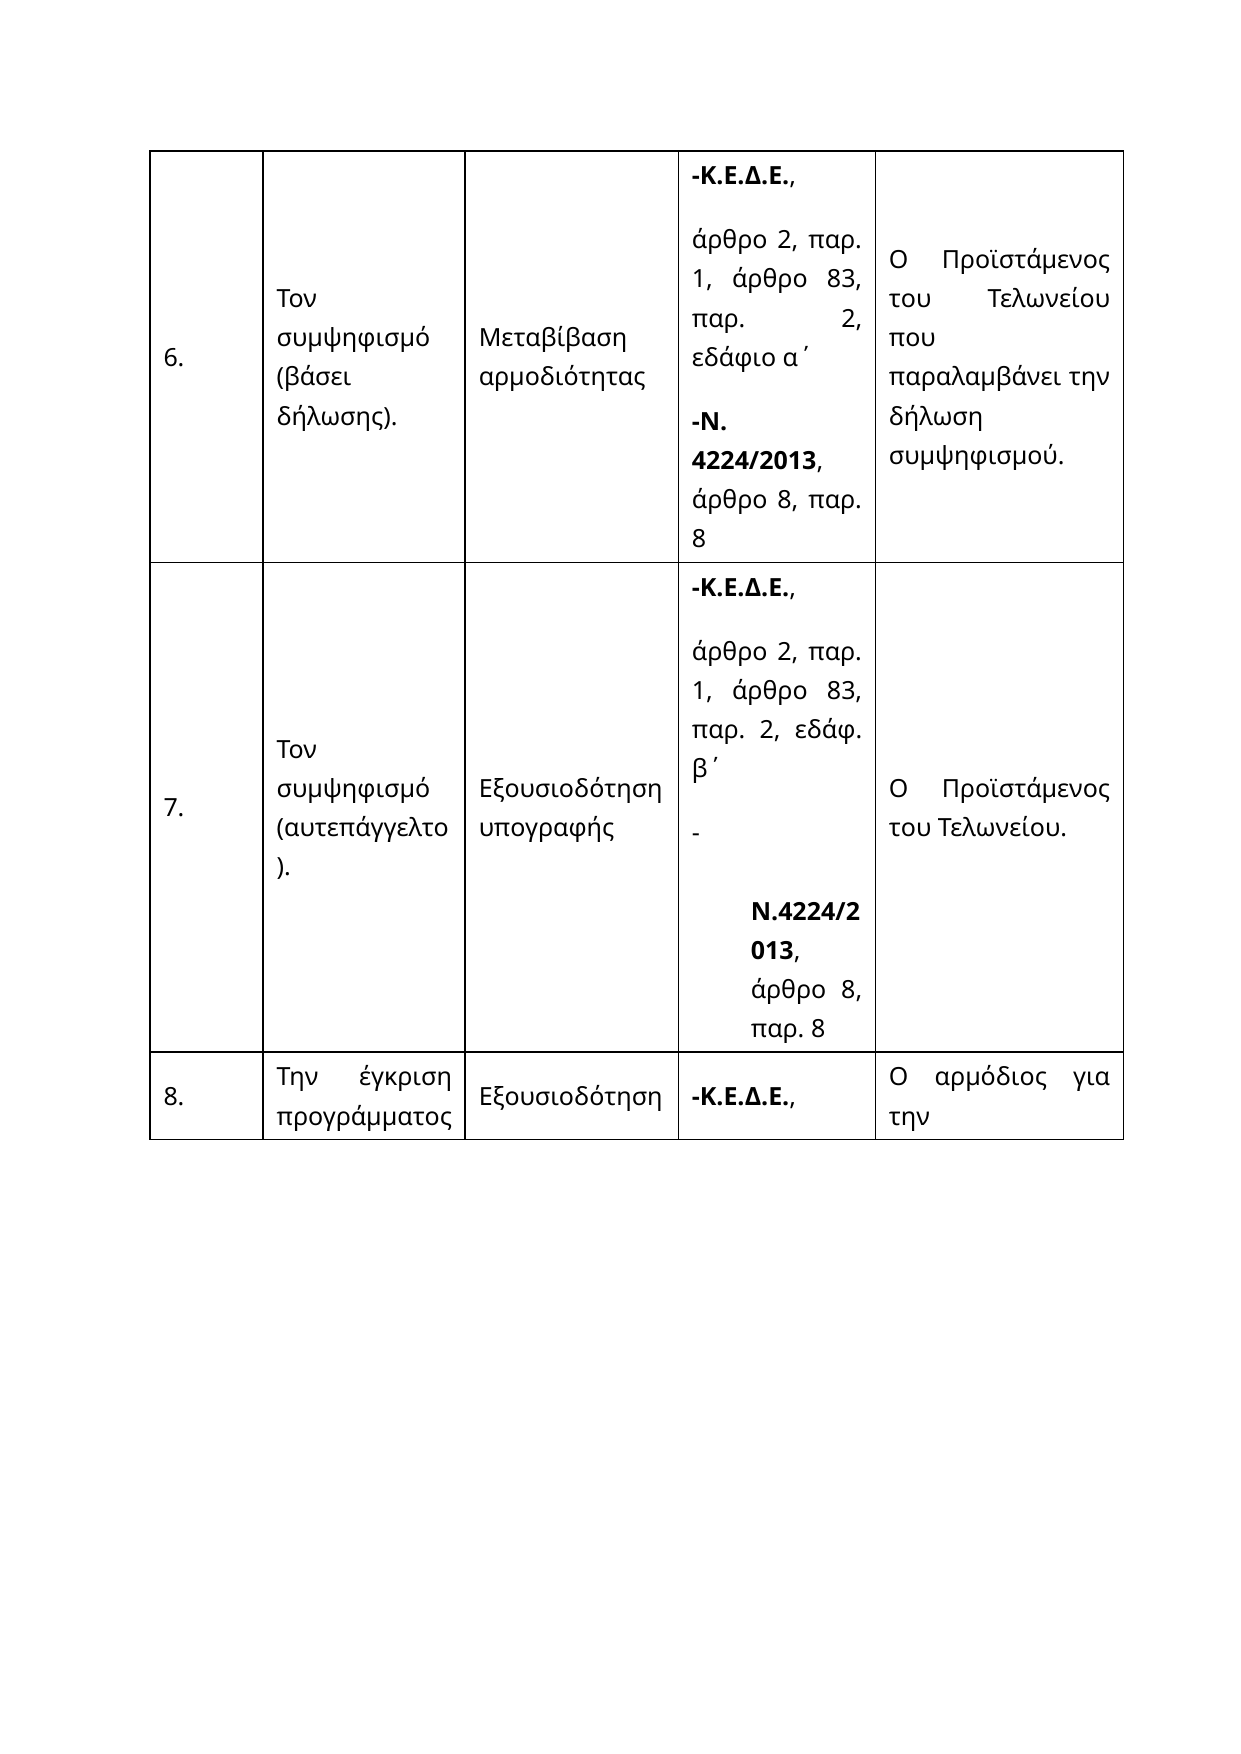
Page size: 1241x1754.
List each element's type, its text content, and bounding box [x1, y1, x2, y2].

table_cell -Κ.Ε.Δ.Ε., [679, 1053, 875, 1138]
table_cell Ο Προϊστάμενος του Τελωνείου. [876, 563, 1123, 1051]
table_cell 6. [151, 152, 262, 561]
table_cell Ο αρμόδιος για την [876, 1053, 1123, 1138]
table_cell Εξουσιοδότηση υπογραφής [466, 563, 678, 1051]
table_cell Εξουσιοδότηση [466, 1053, 678, 1138]
table_cell Την έγκριση προγράμματος [264, 1053, 464, 1138]
table_cell 7. [151, 563, 262, 1051]
table_cell 8. [151, 1053, 262, 1138]
table_cell Τον συμψηφισμό (βάσει δήλωσης). [264, 152, 464, 561]
table_cell Μεταβίβαση αρμοδιότητας [466, 152, 678, 561]
table_cell Τον συμψηφισμό (αυτεπάγγελτο). [264, 563, 464, 1051]
table_cell -Κ.Ε.Δ.Ε., άρθρο 2, παρ. 1, άρθρο 83, παρ. 2, εδάφιο α΄ -Ν. 4224/2013, άρθρο 8, παρ. 8 [679, 152, 875, 561]
table_cell Ο Προϊστάμενος του Τελωνείου που παραλαμβάνει την δήλωση συμψηφισμού. [876, 152, 1123, 561]
table_cell -Κ.Ε.Δ.Ε., άρθρο 2, παρ. 1, άρθρο 83, παρ. 2, εδάφ. β΄ - Ν.4224/2013, άρθρο 8, παρ. 8 [679, 563, 875, 1051]
